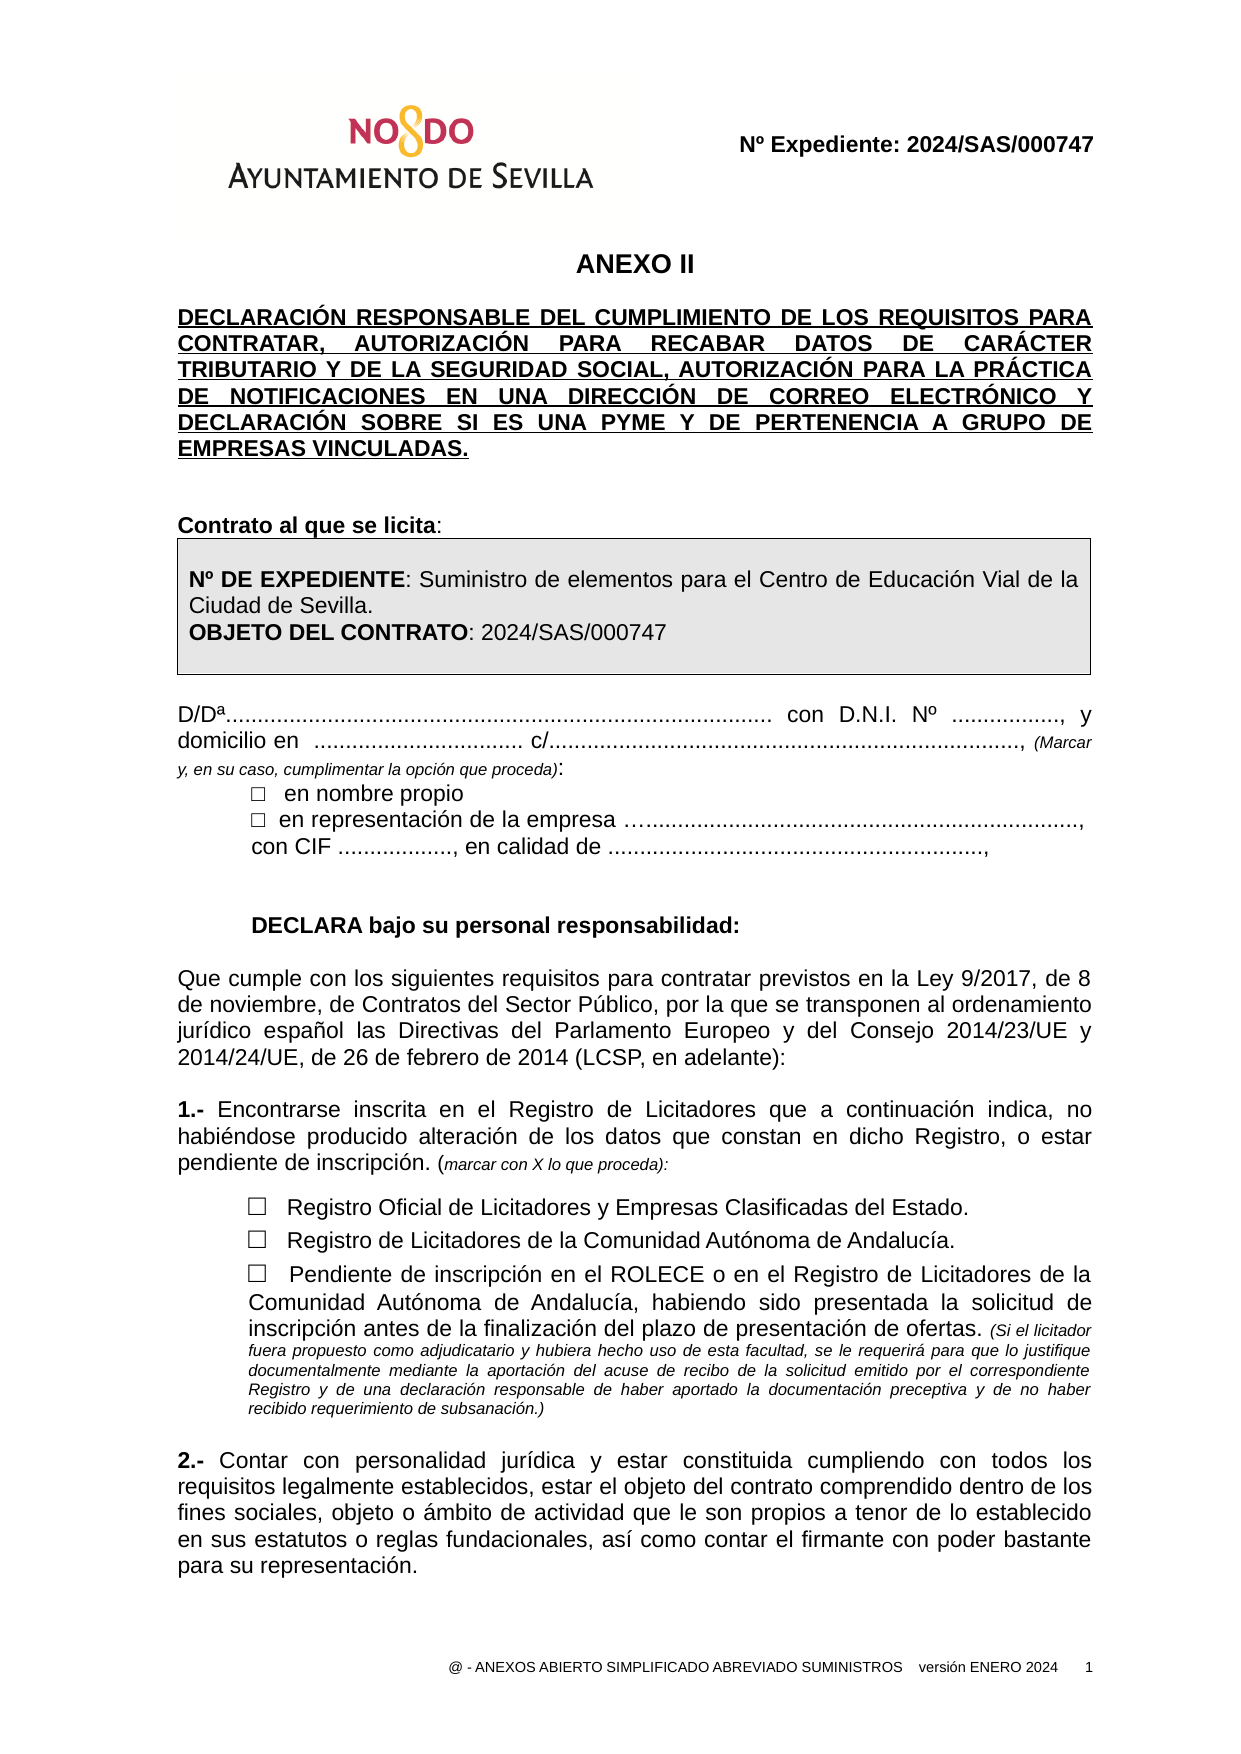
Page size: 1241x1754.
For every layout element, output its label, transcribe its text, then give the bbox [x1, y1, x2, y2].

text DECLARACIÓN SOBRE SI ES UNA PYME Y DE PERTENENCIA A GRUPO DE [177, 406, 1093, 432]
text DECLARACIÓN RESPONSABLE DEL CUMPLIMIENTO DE LOS REQUISITOS PARA [177, 303, 1093, 326]
text ANEXO II [177, 248, 1093, 279]
text □ Registro de Licitadores de la Comunidad Autónoma de Andalucía. [248, 1221, 1093, 1255]
text 2.- Contar con personalidad jurídica y estar constituida cumpliendo con todos los requisitos legalmente establecidos, estar el objeto del contrato comprendido dentro de los fines sociales, objeto o ámbito de actividad que le son propios a tenor de lo establecido en sus estatutos o reglas fundacionales, así como contar el firmante con poder bastante para su representación. [177, 1447, 1093, 1578]
text TRIBUTARIO Y DE LA SEGURIDAD SOCIAL, AUTORIZACIÓN PARA LA PRÁCTICA [177, 354, 1093, 379]
text Contrato al que se licita: [177, 512, 1093, 538]
text □ en representación de la empresa …...................................................................., con CIF .................., en calidad de ..........................................................., [177, 806, 1093, 859]
text DE NOTIFICACIONES EN UNA DIRECCIÓN DE CORREO ELECTRÓNICO Y [177, 380, 1093, 405]
text Que cumple con los siguientes requisitos para contratar previstos en la Ley 9/2017, de 8 de noviembre, de Contratos del Sector Público, por la que se transponen al ordenamiento jurídico español las Directivas del Parlamento Europeo y del Consejo 2014/23/UE y 2014/24/UE, de 26 de febrero de 2014 (LCSP, en adelante): [177, 964, 1093, 1070]
text DECLARA bajo su personal responsabilidad: [177, 912, 1093, 938]
text □ Pendiente de inscripción en el ROLECE o en el Registro de Licitadores de la Comunidad Autónoma de Andalucía, habiendo sido presentada la solicitud de inscripción antes de la finalización del plazo de presentación de ofertas. (Si el licitador fuera propuesto como adjudicatario y hubiera hecho uso de esta facultad, se le requerirá para que lo justifique documentalmente mediante la aportación del acuse de recibo de la solicitud emitido por el correspondiente Registro y de una declaración responsable de haber aportado la documentación preceptiva y de no haber recibido requerimiento de subsanación.) [248, 1255, 1093, 1418]
text 1.- Encontrarse inscrita en el Registro de Licitadores que a continuación indica, no habiéndose producido alteración de los datos que constan en dicho Registro, o estar pendiente de inscripción. (marcar con X lo que proceda): [177, 1096, 1093, 1175]
text EMPRESAS VINCULADAS. [177, 433, 1093, 462]
text □ Registro Oficial de Licitadores y Empresas Clasificadas del Estado. [248, 1188, 1093, 1221]
table_header Nº DE EXPEDIENTE: Suministro de elementos para el Centro de Educación Vial de la Ciudad de Sevilla. OBJETO DEL CONTRATO: 2024/SAS/000747 [178, 539, 1090, 673]
text D/Dª...................................................................................... con D.N.I. Nº ................., y domicilio en ................................. c/.........................................................................., (Marcar y, en su caso, cumplimentar la opción que proceda): [177, 701, 1093, 780]
text □ en nombre propio [177, 780, 1093, 806]
text CONTRATAR, AUTORIZACIÓN PARA RECABAR DATOS DE CARÁCTER [177, 327, 1093, 353]
